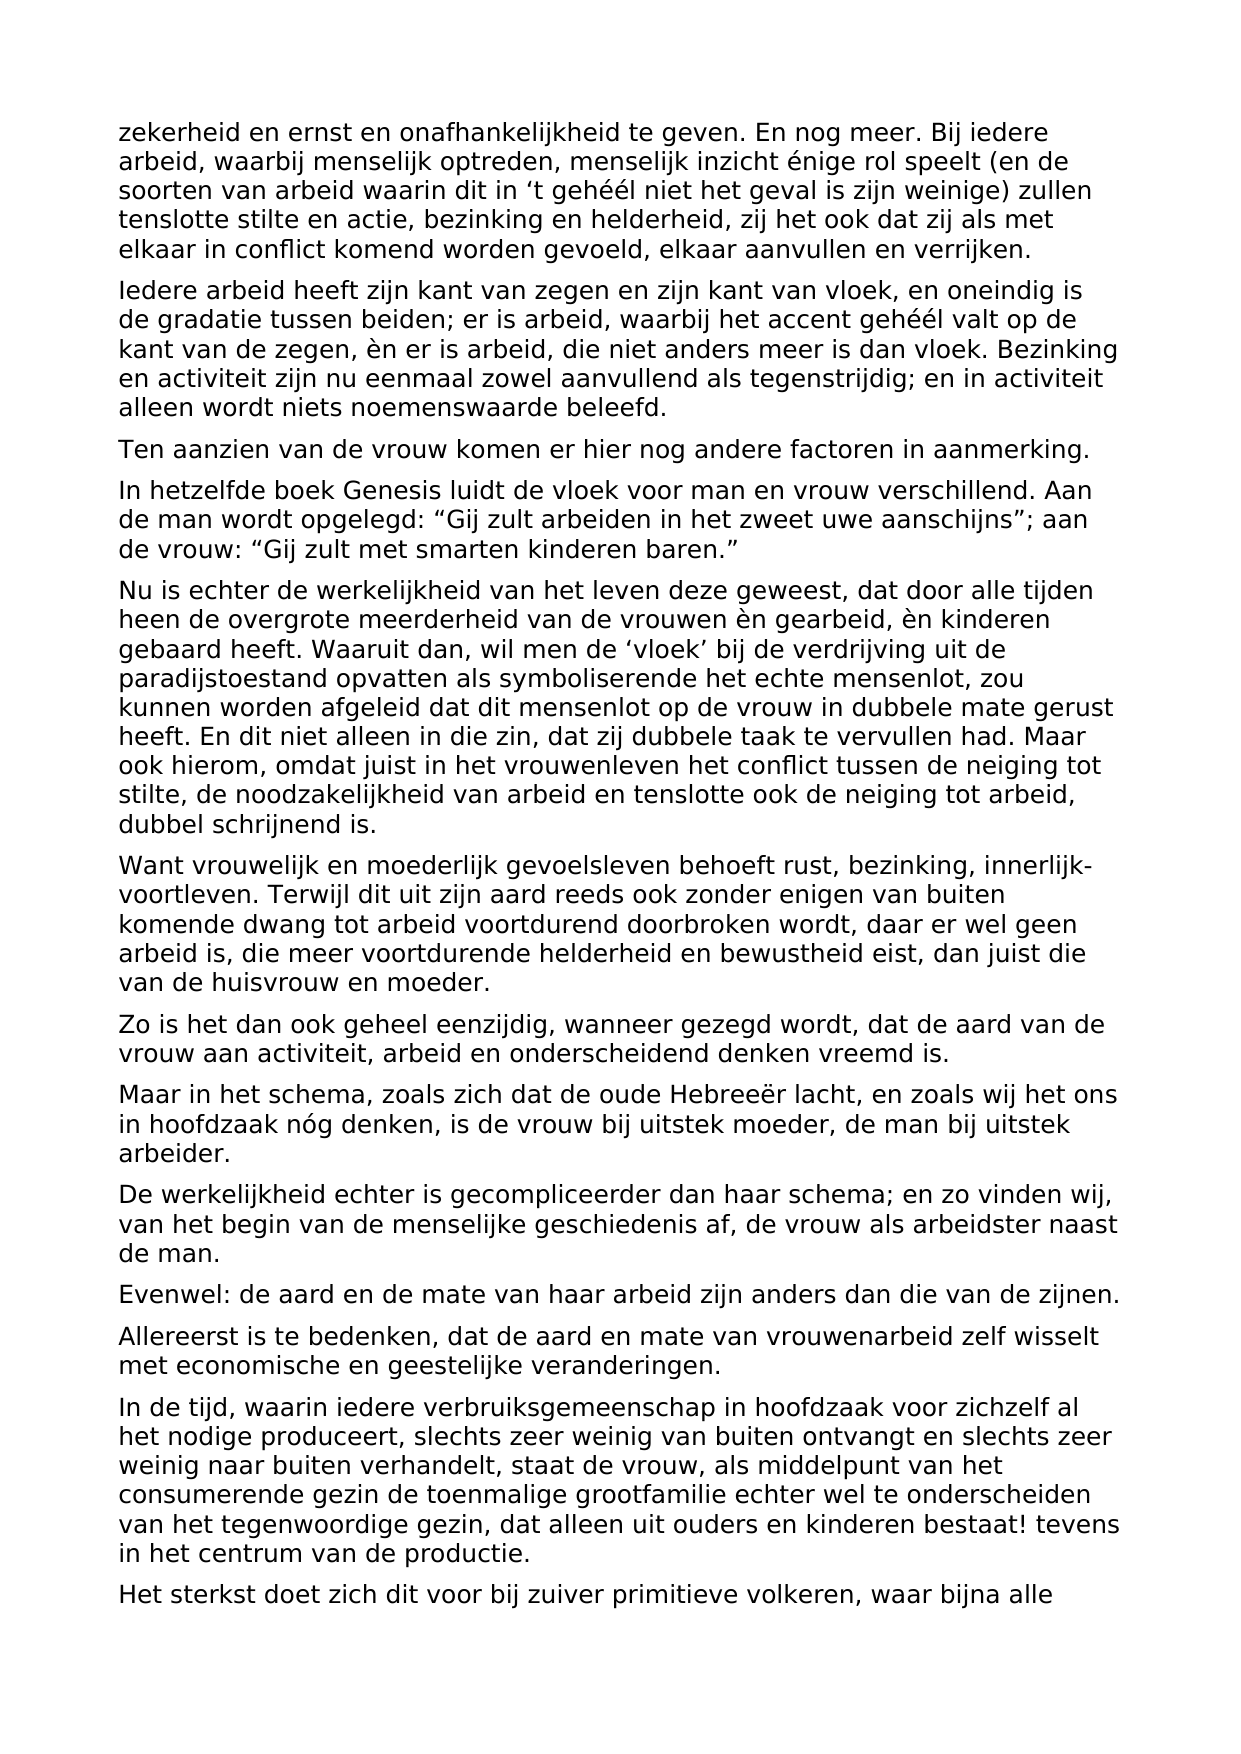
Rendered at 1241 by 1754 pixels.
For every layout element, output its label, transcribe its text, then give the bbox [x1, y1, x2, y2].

text Zo is het dan ook geheel eenzijdig, wanneer gezegd wordt, dat de aard van de vrouw aan activiteit, arbeid en onderscheidend denken vreemd is. [118, 1010, 1122, 1068]
text Evenwel: de aard en de mate van haar arbeid zijn anders dan die van de zijnen. [118, 1281, 1122, 1310]
text Ten aanzien van de vrouw komen er hier nog andere factoren in aanmerking. [118, 435, 1122, 464]
text Het sterkst doet zich dit voor bij zuiver primitieve volkeren, waar bijna alle [118, 1581, 1122, 1610]
text Want vrouwelijk en moederlijk gevoelsleven behoeft rust, bezinking, innerlijk-voortleven. Terwijl dit uit zijn aard reeds ook zonder enigen van buiten komende dwang tot arbeid voortdurend doorbroken wordt, daar er wel geen arbeid is, die meer voortdurende helderheid en bewustheid eist, dan juist die van de huisvrouw en moeder. [118, 851, 1122, 997]
text In hetzelfde boek Genesis luidt de vloek voor man en vrouw verschillend. Aan de man wordt opgelegd: “Gij zult arbeiden in het zweet uwe aanschijns”; aan de vrouw: “Gij zult met smarten kinderen baren.” [118, 476, 1122, 564]
text In de tijd, waarin iedere verbruiksgemeenschap in hoofdzaak voor zichzelf al het nodige produceert, slechts zeer weinig van buiten ontvangt en slechts zeer weinig naar buiten verhandelt, staat de vrouw, als middelpunt van het consumerende gezin de toenmalige grootfamilie echter wel te onderscheiden van het tegenwoordige gezin, dat alleen uit ouders en kinderen bestaat! tevens in het centrum van de productie. [118, 1393, 1122, 1568]
text Maar in het schema, zoals zich dat de oude Hebreeër lacht, en zoals wij het ons in hoofdzaak nóg denken, is de vrouw bij uitstek moeder, de man bij uitstek arbeider. [118, 1081, 1122, 1168]
text Allereerst is te bedenken, dat de aard en mate van vrouwenarbeid zelf wisselt met economische en geestelijke veranderingen. [118, 1322, 1122, 1381]
text Nu is echter de werkelijkheid van het leven deze geweest, dat door alle tijden heen de overgrote meerderheid van de vrouwen èn gearbeid, èn kinderen gebaard heeft. Waaruit dan, wil men de ‘vloek’ bij de verdrijving uit de paradijstoestand opvatten als symboliserende het echte mensenlot, zou kunnen worden afgeleid dat dit mensenlot op de vrouw in dubbele mate gerust heeft. En dit niet alleen in die zin, dat zij dubbele taak te vervullen had. Maar ook hierom, omdat juist in het vrouwenleven het conflict tussen de neiging tot stilte, de noodzakelijkheid van arbeid en tenslotte ook de neiging tot arbeid, dubbel schrijnend is. [118, 576, 1122, 839]
text Iedere arbeid heeft zijn kant van zegen en zijn kant van vloek, en oneindig is de gradatie tussen beiden; er is arbeid, waarbij het accent gehéél valt op de kant van de zegen, èn er is arbeid, die niet anders meer is dan vloek. Bezinking en activiteit zijn nu eenmaal zowel aanvullend als tegenstrijdig; en in activiteit alleen wordt niets noemenswaarde beleefd. [118, 276, 1122, 422]
text zekerheid en ernst en onafhankelijkheid te geven. En nog meer. Bij iedere arbeid, waarbij menselijk optreden, menselijk inzicht énige rol speelt (en de soorten van arbeid waarin dit in ‘t gehéél niet het geval is zijn weinige) zullen tenslotte stilte en actie, bezinking en helderheid, zij het ook dat zij als met elkaar in conflict komend worden gevoeld, elkaar aanvullen en verrijken. [118, 118, 1122, 264]
text De werkelijkheid echter is gecompliceerder dan haar schema; en zo vinden wij, van het begin van de menselijke geschiedenis af, de vrouw als arbeidster naast de man. [118, 1181, 1122, 1268]
